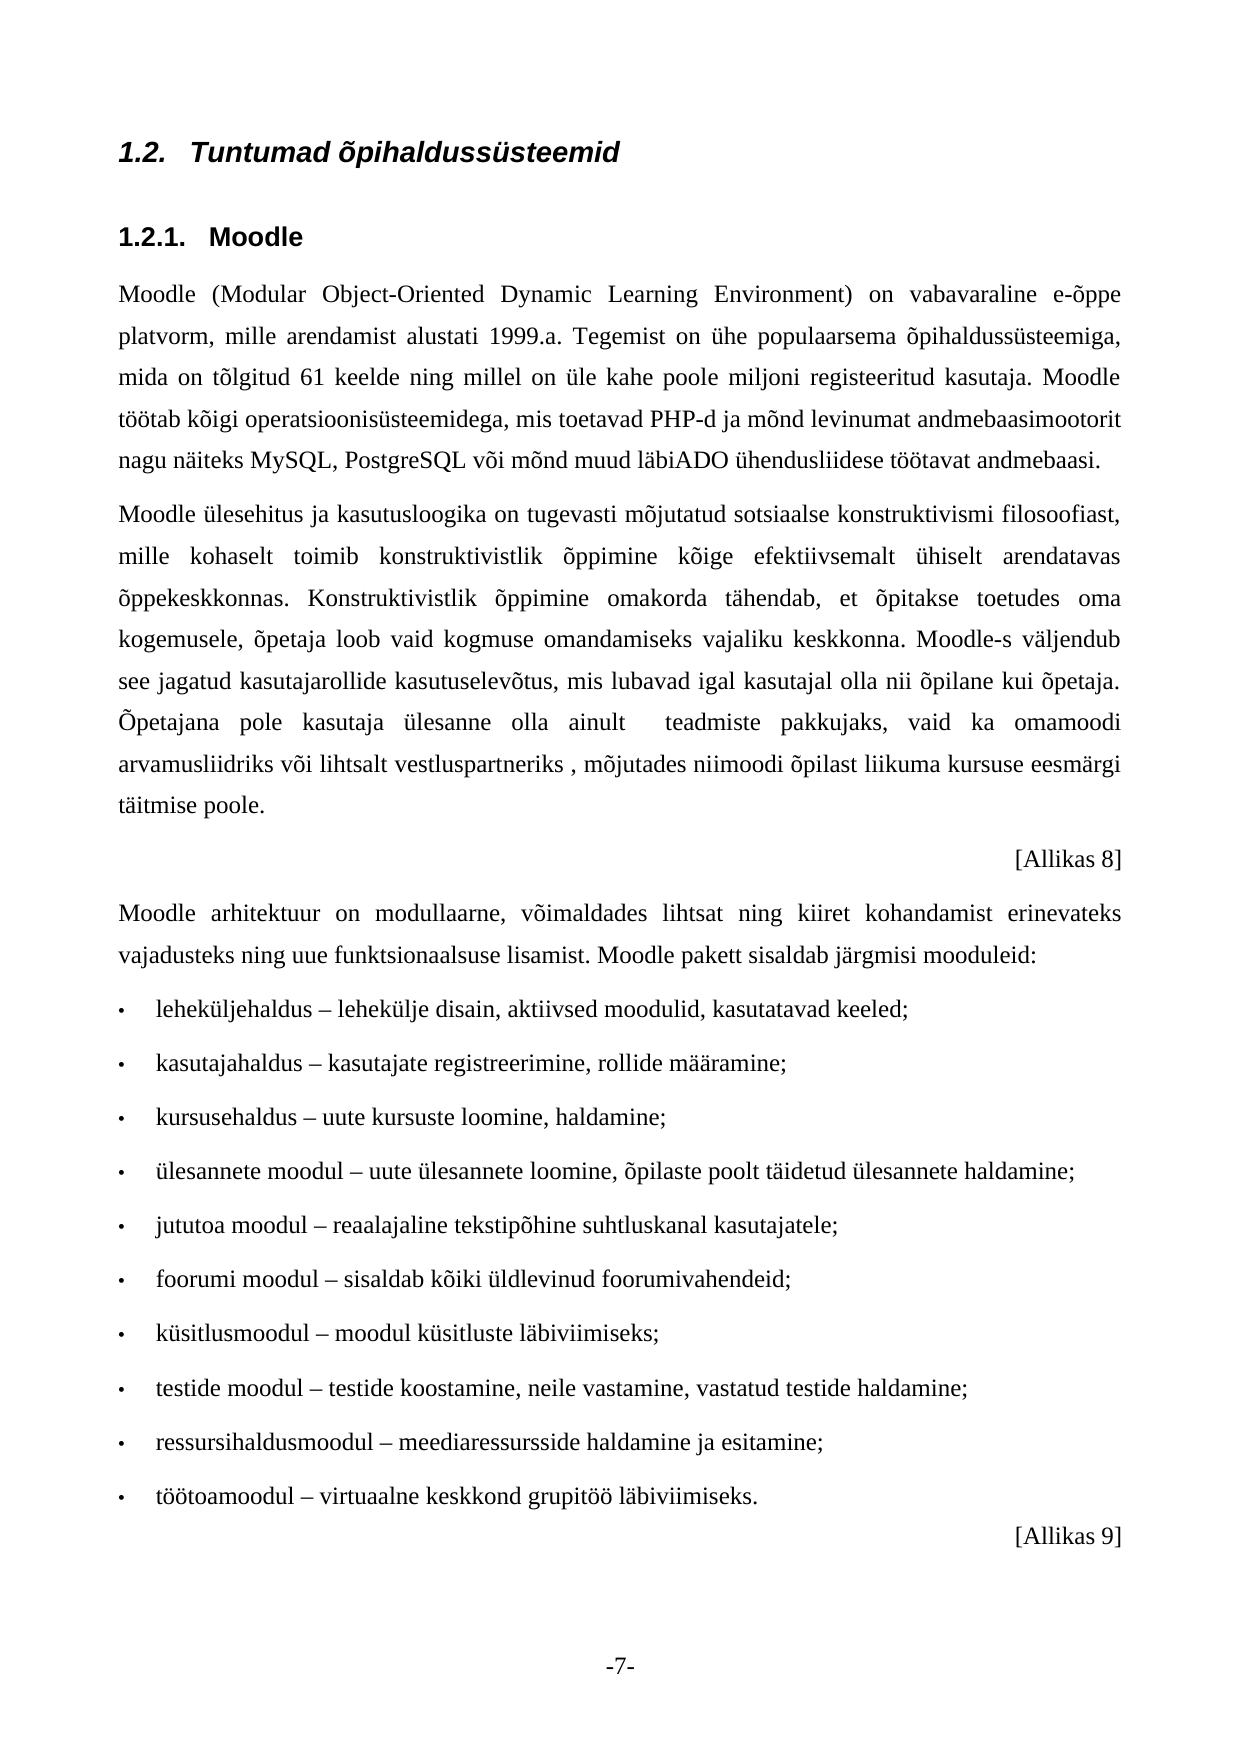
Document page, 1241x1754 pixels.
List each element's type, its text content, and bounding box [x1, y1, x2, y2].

list ressursihaldusmoodul – meediaressursside haldamine ja esitamine; [118, 1428, 1122, 1455]
list foorumi moodul – sisaldab kõiki üldlevinud foorumivahendeid; [118, 1266, 1122, 1293]
text Moodle arhitektuur on modullaarne, võimaldades lihtsat ning kiiret kohandamist erinevateks vajadusteks ning uue funktsionaalsuse lisamist. Moodle pakett sisaldab järgmisi mooduleid: [118, 899, 1122, 969]
list [Allikas 9] [118, 1522, 1122, 1550]
list küsitlusmoodul – moodul küsitluste läbiviimiseks; [118, 1319, 1122, 1347]
text Moodle (Modular Object-Oriented Dynamic Learning Environment) on vabavaraline e-õppe platvorm, mille arendamist alustati 1999.a. Tegemist on ühe populaarsema õpihaldussüsteemiga, mida on tõlgitud 61 keelde ning millel on üle kahe poole miljoni registeeritud kasutaja. Moodle töötab kõigi operatsioonisüsteemidega, mis toetavad PHP-d ja mõnd levinumat andmebaasimootorit nagu näiteks MySQL, PostgreSQL või mõnd muud läbiADO ühendusliidese töötavat andmebaasi. [118, 280, 1122, 474]
list jututoa moodul – reaalajaline tekstipõhine suhtluskanal kasutajatele; [118, 1211, 1122, 1239]
subtitle Tuntumad õpihaldussüsteemid [118, 136, 1122, 168]
list leheküljehaldus – lehekülje disain, aktiivsed moodulid, kasutatavad keeled; [118, 995, 1122, 1023]
list testide moodul – testide koostamine, neile vastamine, vastatud testide haldamine; [118, 1374, 1122, 1401]
list ülesannete moodul – uute ülesannete loomine, õpilaste poolt täidetud ülesannete haldamine; [118, 1157, 1122, 1185]
text [Allikas 8] [118, 846, 1122, 873]
list kasutajahaldus – kasutajate registreerimine, rollide määramine; [118, 1049, 1122, 1077]
list kursusehaldus – uute kursuste loomine, haldamine; [118, 1103, 1122, 1131]
text Moodle ülesehitus ja kasutusloogika on tugevasti mõjutatud sotsiaalse konstruktivismi filosoofiast, mille kohaselt toimib konstruktivistlik õppimine kõige efektiivsemalt ühiselt arendatavas õppekeskkonnas. Konstruktivistlik õppimine omakorda tähendab, et õpitakse toetudes oma kogemusele, õpetaja loob vaid kogmuse omandamiseks vajaliku keskkonna. Moodle-s väljendub see jagatud kasutajarollide kasutuselevõtus, mis lubavad igal kasutajal olla nii õpilane kui õpetaja. Õpetajana pole kasutaja ülesanne olla ainult teadmiste pakkujaks, vaid ka omamoodi arvamusliidriks või lihtsalt vestluspartneriks , mõjutades niimoodi õpilast liikuma kursuse eesmärgi täitmise poole. [118, 501, 1122, 819]
subtitle Moodle [118, 222, 1122, 253]
list töötoamoodul – virtuaalne keskkond grupitöö läbiviimiseks. [118, 1482, 1122, 1509]
